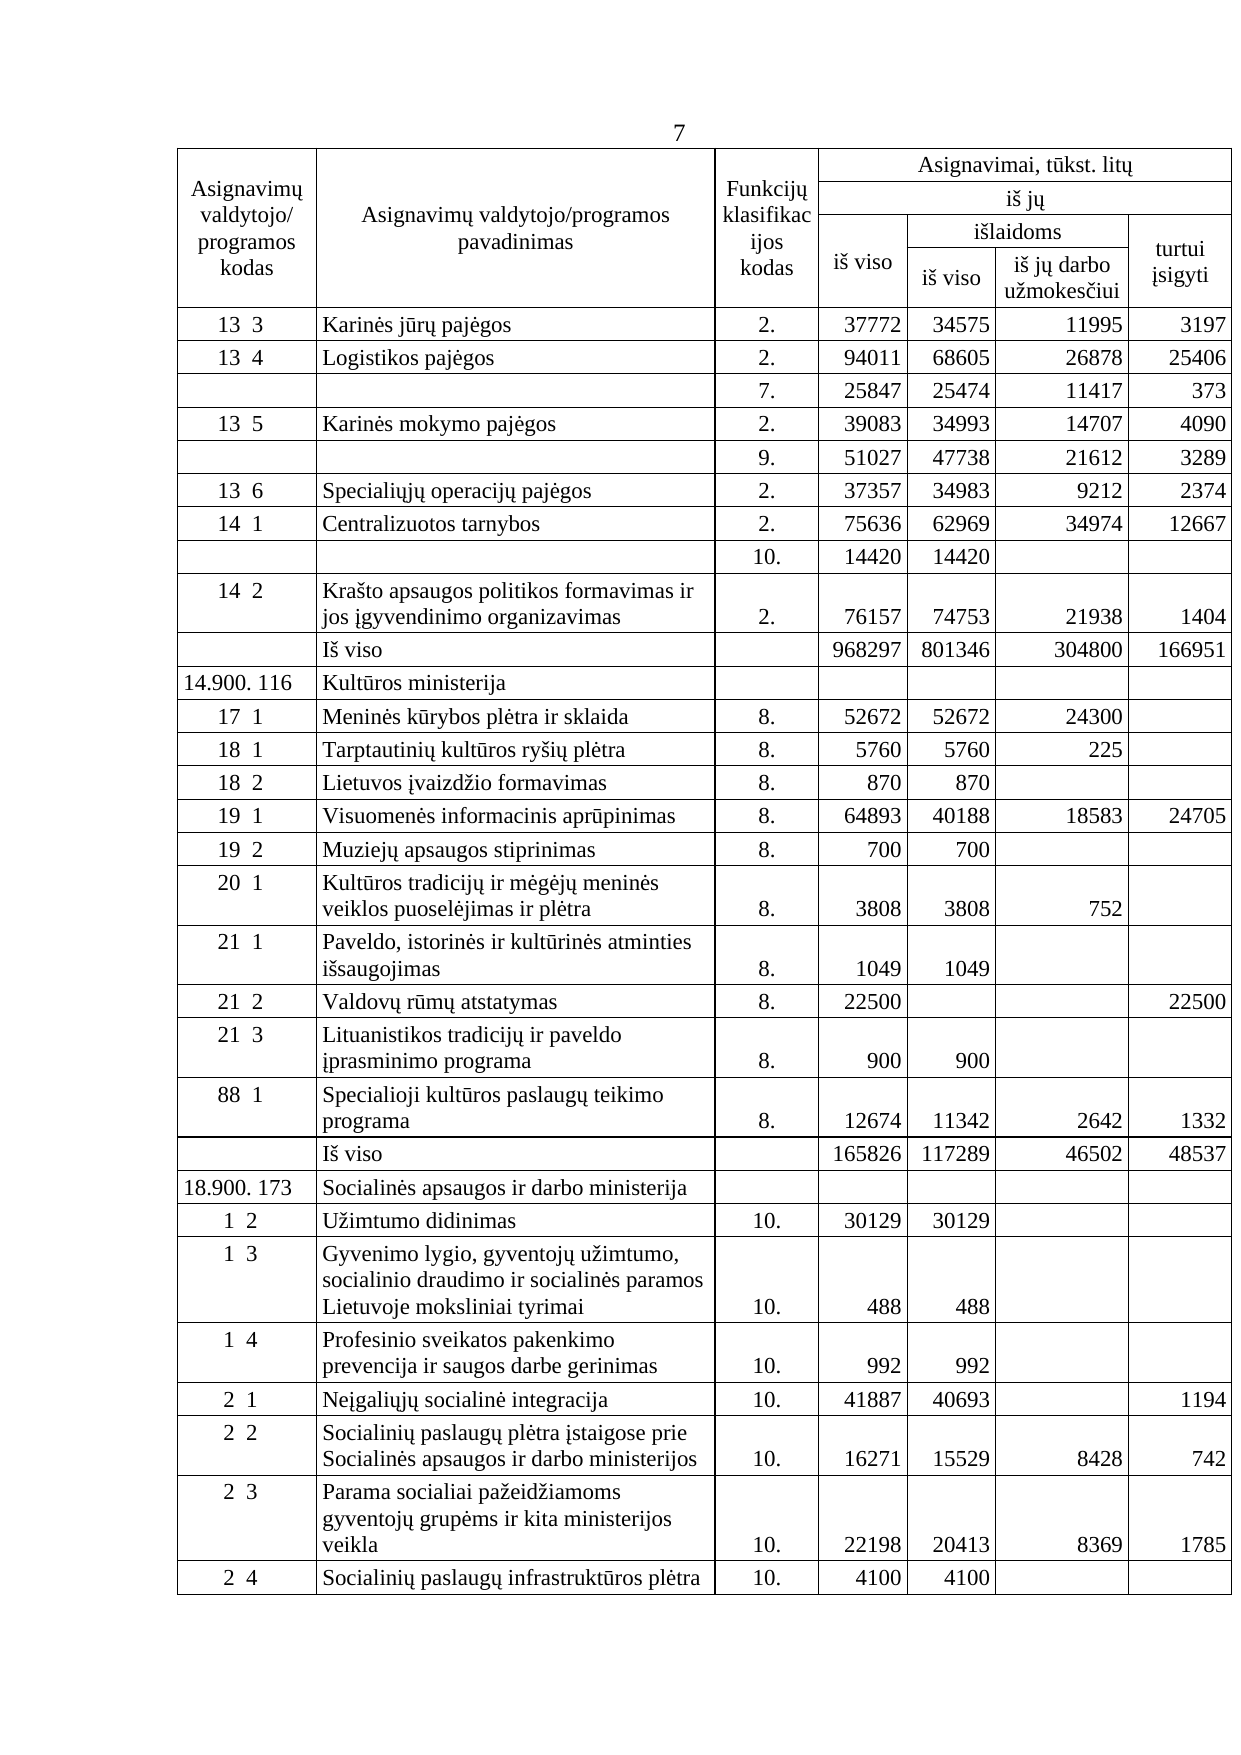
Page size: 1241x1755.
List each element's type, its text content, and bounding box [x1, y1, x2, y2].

table_cell 488 [908, 1237, 995, 1322]
table_cell Meninės kūrybos plėtra ir sklaida [317, 700, 714, 732]
table_cell 8. [716, 985, 818, 1017]
table_cell [716, 1138, 818, 1170]
table_cell 34575 [908, 308, 995, 340]
table_cell [1129, 1237, 1231, 1322]
table_cell 94011 [819, 341, 907, 373]
table_cell 24300 [996, 700, 1128, 732]
table_cell 117289 [908, 1138, 995, 1170]
table_cell 304800 [996, 633, 1128, 666]
table_cell [996, 926, 1128, 984]
table_cell 870 [819, 766, 907, 798]
table_cell 10. [716, 541, 818, 573]
table_cell 18.900. 173 [178, 1171, 316, 1203]
table_cell 8. [716, 800, 818, 832]
table_cell [996, 667, 1128, 699]
table_cell 10. [716, 1323, 818, 1382]
table_cell 13 3 [178, 308, 316, 340]
table_cell [996, 1204, 1128, 1236]
table_cell [317, 441, 714, 473]
table_cell 37357 [819, 474, 907, 506]
table_cell 24705 [1129, 800, 1231, 832]
table_cell 2 2 [178, 1416, 316, 1474]
table_cell 700 [908, 833, 995, 865]
table_cell 40693 [908, 1383, 995, 1415]
table_cell 21 3 [178, 1018, 316, 1077]
table_cell 10. [716, 1383, 818, 1415]
table_header Asignavimų valdytojo/ programos kodas [178, 149, 316, 307]
table_cell 25847 [819, 374, 907, 407]
table_cell 39083 [819, 408, 907, 440]
table_cell [1129, 1323, 1231, 1382]
table_cell 20413 [908, 1476, 995, 1560]
table_cell 37772 [819, 308, 907, 340]
table_cell [1129, 541, 1231, 573]
table_cell 75636 [819, 507, 907, 539]
table_cell 62969 [908, 507, 995, 539]
table_cell [317, 541, 714, 573]
table_cell [317, 374, 714, 407]
table_cell 12674 [819, 1078, 907, 1136]
table_cell 900 [908, 1018, 995, 1077]
table_cell 19 2 [178, 833, 316, 865]
table_cell 34974 [996, 507, 1128, 539]
table_cell [1129, 926, 1231, 984]
table_cell 13 6 [178, 474, 316, 506]
table_cell 2 4 [178, 1561, 316, 1594]
table_cell Kultūros tradicijų ir mėgėjų meninės veiklos puoselėjimas ir plėtra [317, 866, 714, 924]
table_cell Neįgaliųjų socialinė integracija [317, 1383, 714, 1415]
table_cell 18583 [996, 800, 1128, 832]
table_cell 968297 [819, 633, 907, 666]
table_cell 12667 [1129, 507, 1231, 539]
table_cell Socialinių paslaugų infrastruktūros plėtra [317, 1561, 714, 1594]
table_cell 18 1 [178, 733, 316, 765]
table_cell 3808 [908, 866, 995, 924]
table_cell iš jų [819, 182, 1231, 214]
table_cell Užimtumo didinimas [317, 1204, 714, 1236]
table_cell [996, 1383, 1128, 1415]
table_cell [1129, 700, 1231, 732]
table_cell 76157 [819, 574, 907, 632]
table_cell Socialinės apsaugos ir darbo ministerija [317, 1171, 714, 1203]
table_cell 11417 [996, 374, 1128, 407]
table_cell 373 [1129, 374, 1231, 407]
table_cell 8428 [996, 1416, 1128, 1474]
table_cell 4090 [1129, 408, 1231, 440]
table_cell Lituanistikos tradicijų ir paveldo įprasminimo programa [317, 1018, 714, 1077]
table_cell 752 [996, 866, 1128, 924]
table_cell 10. [716, 1237, 818, 1322]
table_cell 51027 [819, 441, 907, 473]
table_cell [1129, 1204, 1231, 1236]
table_cell 225 [996, 733, 1128, 765]
table_cell iš jų darbo užmokesčiui [996, 248, 1128, 307]
table_cell Gyvenimo lygio, gyventojų užimtumo, socialinio draudimo ir socialinės paramos Lietuvoje moksliniai tyrimai [317, 1237, 714, 1322]
table_cell 1194 [1129, 1383, 1231, 1415]
table_cell Iš viso [317, 633, 714, 666]
table_cell 3197 [1129, 308, 1231, 340]
table_cell 992 [908, 1323, 995, 1382]
table_cell 488 [819, 1237, 907, 1322]
table_cell 16271 [819, 1416, 907, 1474]
table_header Funkcijų klasifikacijos kodas [716, 149, 818, 307]
table_cell 14 2 [178, 574, 316, 632]
table_cell [1129, 1561, 1231, 1594]
table_cell [996, 1018, 1128, 1077]
table_cell 900 [819, 1018, 907, 1077]
table_cell [1129, 667, 1231, 699]
table_cell [716, 1171, 818, 1203]
table_cell 34993 [908, 408, 995, 440]
table_cell 20 1 [178, 866, 316, 924]
table_cell 15529 [908, 1416, 995, 1474]
table_cell Karinės mokymo pajėgos [317, 408, 714, 440]
table_cell [178, 374, 316, 407]
table_cell [1129, 1171, 1231, 1203]
table_cell 21612 [996, 441, 1128, 473]
table_cell 13 5 [178, 408, 316, 440]
table_cell 22500 [1129, 985, 1231, 1017]
table_cell iš viso [908, 248, 995, 307]
table_cell 21938 [996, 574, 1128, 632]
table_cell Lietuvos įvaizdžio formavimas [317, 766, 714, 798]
table_cell 1 3 [178, 1237, 316, 1322]
table_cell [996, 1237, 1128, 1322]
table_cell 74753 [908, 574, 995, 632]
table_cell 46502 [996, 1138, 1128, 1170]
table_cell [996, 985, 1128, 1017]
table_cell 21 1 [178, 926, 316, 984]
table_cell 11995 [996, 308, 1128, 340]
table_cell 1049 [819, 926, 907, 984]
table_cell turtui įsigyti [1129, 215, 1231, 307]
table_cell 8. [716, 1078, 818, 1136]
table_cell 2. [716, 474, 818, 506]
table_cell 5760 [819, 733, 907, 765]
table_cell [819, 1171, 907, 1203]
table_cell Logistikos pajėgos [317, 341, 714, 373]
table_cell Visuomenės informacinis aprūpinimas [317, 800, 714, 832]
table_cell 7. [716, 374, 818, 407]
table_cell [1129, 866, 1231, 924]
table_cell 18 2 [178, 766, 316, 798]
table_cell Karinės jūrų pajėgos [317, 308, 714, 340]
table_cell 14420 [908, 541, 995, 573]
table_cell 10. [716, 1416, 818, 1474]
table_cell 68605 [908, 341, 995, 373]
table_cell 10. [716, 1204, 818, 1236]
table_cell 8. [716, 1018, 818, 1077]
table_cell 52672 [908, 700, 995, 732]
table_cell [716, 667, 818, 699]
table_cell 30129 [908, 1204, 995, 1236]
table_cell 3808 [819, 866, 907, 924]
table_cell 47738 [908, 441, 995, 473]
table_cell 2374 [1129, 474, 1231, 506]
table_cell 1785 [1129, 1476, 1231, 1560]
table_cell [996, 833, 1128, 865]
table_cell 41887 [819, 1383, 907, 1415]
table_cell 1 4 [178, 1323, 316, 1382]
table_cell 14707 [996, 408, 1128, 440]
table_cell iš viso [819, 215, 907, 307]
table_cell 10. [716, 1561, 818, 1594]
table_cell [1129, 766, 1231, 798]
table_cell 2 1 [178, 1383, 316, 1415]
table_cell 10. [716, 1476, 818, 1560]
table_cell 30129 [819, 1204, 907, 1236]
table_cell 26878 [996, 341, 1128, 373]
table_cell 11342 [908, 1078, 995, 1136]
table_cell 9212 [996, 474, 1128, 506]
table_cell 14420 [819, 541, 907, 573]
table_cell 166951 [1129, 633, 1231, 666]
table_cell 742 [1129, 1416, 1231, 1474]
table_cell 8369 [996, 1476, 1128, 1560]
table_cell 88 1 [178, 1078, 316, 1136]
table_cell 17 1 [178, 700, 316, 732]
table_cell 52672 [819, 700, 907, 732]
table_cell 19 1 [178, 800, 316, 832]
table_cell 5760 [908, 733, 995, 765]
table_cell [178, 633, 316, 666]
table_cell [996, 1171, 1128, 1203]
table_cell 870 [908, 766, 995, 798]
table_cell 2 3 [178, 1476, 316, 1560]
table_cell Iš viso [317, 1138, 714, 1170]
table_cell [1129, 733, 1231, 765]
table_cell 2. [716, 341, 818, 373]
table_cell [716, 633, 818, 666]
table_cell 34983 [908, 474, 995, 506]
table_cell 2. [716, 574, 818, 632]
table_cell [908, 667, 995, 699]
table_cell 1049 [908, 926, 995, 984]
table_cell 992 [819, 1323, 907, 1382]
table_cell [996, 1561, 1128, 1594]
table_header Asignavimų valdytojo/programos pavadinimas [317, 149, 714, 307]
table_cell 700 [819, 833, 907, 865]
table_cell 165826 [819, 1138, 907, 1170]
table_cell 1332 [1129, 1078, 1231, 1136]
table_cell [908, 1171, 995, 1203]
table_cell [996, 1323, 1128, 1382]
table_cell [996, 541, 1128, 573]
table_cell Tarptautinių kultūros ryšių plėtra [317, 733, 714, 765]
table_cell 9. [716, 441, 818, 473]
table_cell 48537 [1129, 1138, 1231, 1170]
table_cell 14 1 [178, 507, 316, 539]
table_cell [178, 1138, 316, 1170]
table_cell 4100 [819, 1561, 907, 1594]
table_cell [1129, 1018, 1231, 1077]
table_cell 8. [716, 733, 818, 765]
table_cell 14.900. 116 [178, 667, 316, 699]
table_cell [178, 541, 316, 573]
table_cell [908, 985, 995, 1017]
table_cell Krašto apsaugos politikos formavimas ir jos įgyvendinimo organizavimas [317, 574, 714, 632]
table_cell 801346 [908, 633, 995, 666]
table_cell 40188 [908, 800, 995, 832]
table_cell 2642 [996, 1078, 1128, 1136]
table_cell 21 2 [178, 985, 316, 1017]
table_cell [819, 667, 907, 699]
table_cell Paveldo, istorinės ir kultūrinės atminties išsaugojimas [317, 926, 714, 984]
table_cell 25406 [1129, 341, 1231, 373]
table_cell [1129, 833, 1231, 865]
table_cell Specialiųjų operacijų pajėgos [317, 474, 714, 506]
table_cell [996, 766, 1128, 798]
table_cell Parama socialiai pažeidžiamoms gyventojų grupėms ir kita ministerijos veikla [317, 1476, 714, 1560]
table_cell išlaidoms [908, 215, 1128, 247]
table_cell 25474 [908, 374, 995, 407]
table_cell 64893 [819, 800, 907, 832]
table_header Asignavimai, tūkst. litų [819, 149, 1231, 181]
table_cell 2. [716, 408, 818, 440]
table_cell Specialioji kultūros paslaugų teikimo programa [317, 1078, 714, 1136]
table_cell 1404 [1129, 574, 1231, 632]
table_cell 22198 [819, 1476, 907, 1560]
table_cell 8. [716, 700, 818, 732]
table_cell 3289 [1129, 441, 1231, 473]
table_cell 2. [716, 507, 818, 539]
table_cell Centralizuotos tarnybos [317, 507, 714, 539]
table_cell Profesinio sveikatos pakenkimo prevencija ir saugos darbe gerinimas [317, 1323, 714, 1382]
table_cell 2. [716, 308, 818, 340]
table_cell 4100 [908, 1561, 995, 1594]
table_cell 1 2 [178, 1204, 316, 1236]
table_cell 8. [716, 866, 818, 924]
table_cell 8. [716, 926, 818, 984]
table_cell Kultūros ministerija [317, 667, 714, 699]
table_cell Valdovų rūmų atstatymas [317, 985, 714, 1017]
table_cell Muziejų apsaugos stiprinimas [317, 833, 714, 865]
table_cell [178, 441, 316, 473]
table_cell 8. [716, 833, 818, 865]
table_cell 22500 [819, 985, 907, 1017]
table_cell 13 4 [178, 341, 316, 373]
table_cell 8. [716, 766, 818, 798]
table_cell Socialinių paslaugų plėtra įstaigose prie Socialinės apsaugos ir darbo ministerijos [317, 1416, 714, 1474]
